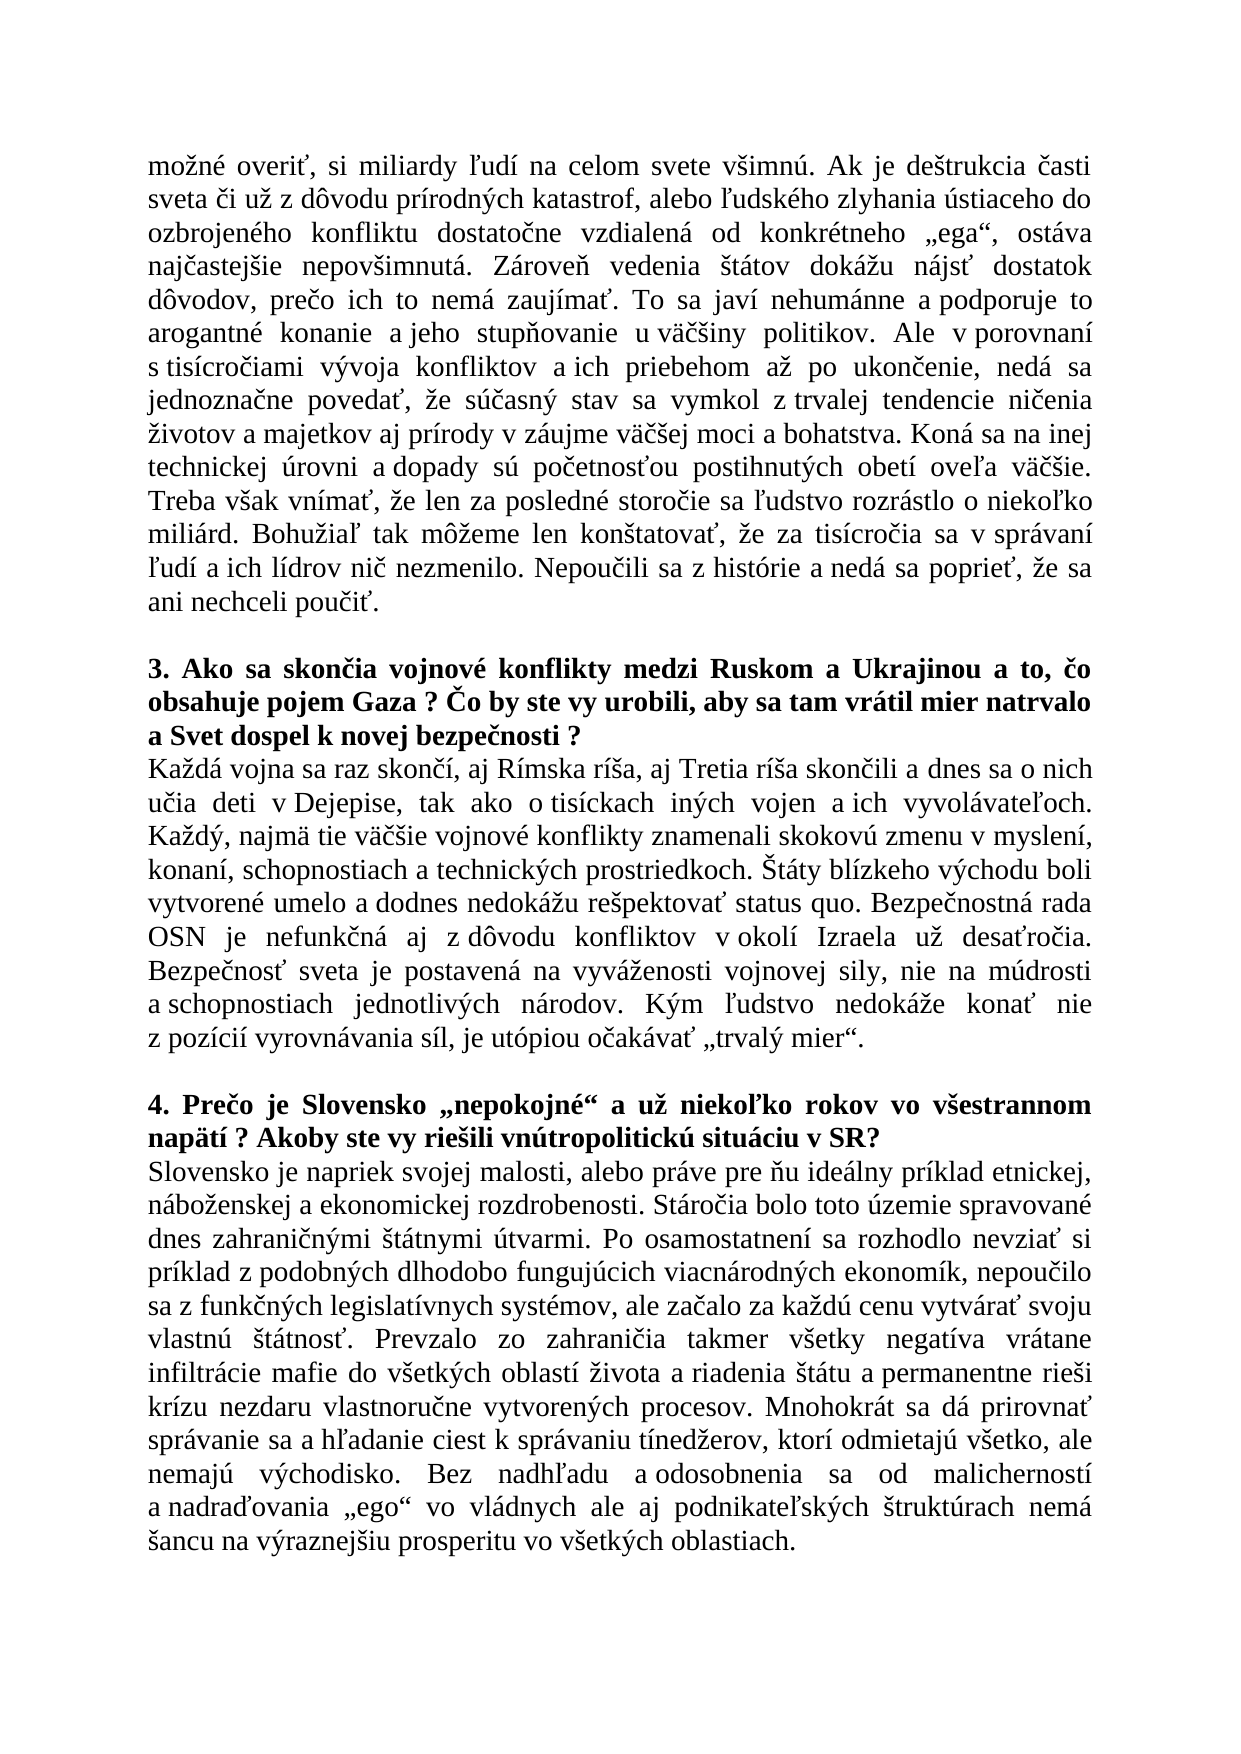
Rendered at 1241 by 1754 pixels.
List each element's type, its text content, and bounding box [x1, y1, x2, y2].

text možné overiť, si miliardy ľudí na celom svete všimnú. Ak je deštrukcia časti sveta či už z dôvodu prírodných katastrof, alebo ľudského zlyhania ústiaceho do ozbrojeného konfliktu dostatočne vzdialená od konkrétneho „ega“, ostáva najčastejšie nepovšimnutá. Zároveň vedenia štátov dokážu nájsť dostatok dôvodov, prečo ich to nemá zaujímať. To sa javí nehumánne a podporuje to arogantné konanie a jeho stupňovanie u väčšiny politikov. Ale v porovnaní s tisícročiami vývoja konfliktov a ich priebehom až po ukončenie, nedá sa jednoznačne povedať, že súčasný stav sa vymkol z trvalej tendencie ničenia životov a majetkov aj prírody v záujme väčšej moci a bohatstva. Koná sa na inej technickej úrovni a dopady sú početnosťou postihnutých obetí oveľa väčšie. Treba však vnímať, že len za posledné storočie sa ľudstvo rozrástlo o niekoľko miliárd. Bohužiaľ tak môžeme len konštatovať, že za tisícročia sa v správaní ľudí a ich lídrov nič nezmenilo. Nepoučili sa z histórie a nedá sa poprieť, že sa ani nechceli poučiť. [148, 148, 1093, 617]
text 4. Prečo je Slovensko „nepokojné“ a už niekoľko rokov vo všestrannom napätí ? Akoby ste vy riešili vnútropolitickú situáciu v SR? [148, 1087, 1093, 1154]
text 3. Ako sa skončia vojnové konflikty medzi Ruskom a Ukrajinou a to, čo obsahuje pojem Gaza ? Čo by ste vy urobili, aby sa tam vrátil mier natrvalo a Svet dospel k novej bezpečnosti ? [148, 651, 1093, 751]
text Každá vojna sa raz skončí, aj Rímska ríša, aj Tretia ríša skončili a dnes sa o nich učia deti v Dejepise, tak ako o tisíckach iných vojen a ich vyvolávateľoch. Každý, najmä tie väčšie vojnové konflikty znamenali skokovú zmenu v myslení, konaní, schopnostiach a technických prostriedkoch. Štáty blízkeho východu boli vytvorené umelo a dodnes nedokážu rešpektovať status quo. Bezpečnostná rada OSN je nefunkčná aj z dôvodu konfliktov v okolí Izraela už desaťročia. Bezpečnosť sveta je postavená na vyváženosti vojnovej sily, nie na múdrosti a schopnostiach jednotlivých národov. Kým ľudstvo nedokáže konať nie z pozícií vyrovnávania síl, je utópiou očakávať „trvalý mier“. [148, 751, 1093, 1053]
text Slovensko je napriek svojej malosti, alebo práve pre ňu ideálny príklad etnickej, náboženskej a ekonomickej rozdrobenosti. Stáročia bolo toto územie spravované dnes zahraničnými štátnymi útvarmi. Po osamostatnení sa rozhodlo nevziať si príklad z podobných dlhodobo fungujúcich viacnárodných ekonomík, nepoučilo sa z funkčných legislatívnych systémov, ale začalo za každú cenu vytvárať svoju vlastnú štátnosť. Prevzalo zo zahraničia takmer všetky negatíva vrátane infiltrácie mafie do všetkých oblastí života a riadenia štátu a permanentne rieši krízu nezdaru vlastnoručne vytvorených procesov. Mnohokrát sa dá prirovnať správanie sa a hľadanie ciest k správaniu tínedžerov, ktorí odmietajú všetko, ale nemajú východisko. Bez nadhľadu a odosobnenia sa od malicherností a nadraďovania „ego“ vo vládnych ale aj podnikateľských štruktúrach nemá šancu na výraznejšiu prosperitu vo všetkých oblastiach. [148, 1154, 1093, 1556]
